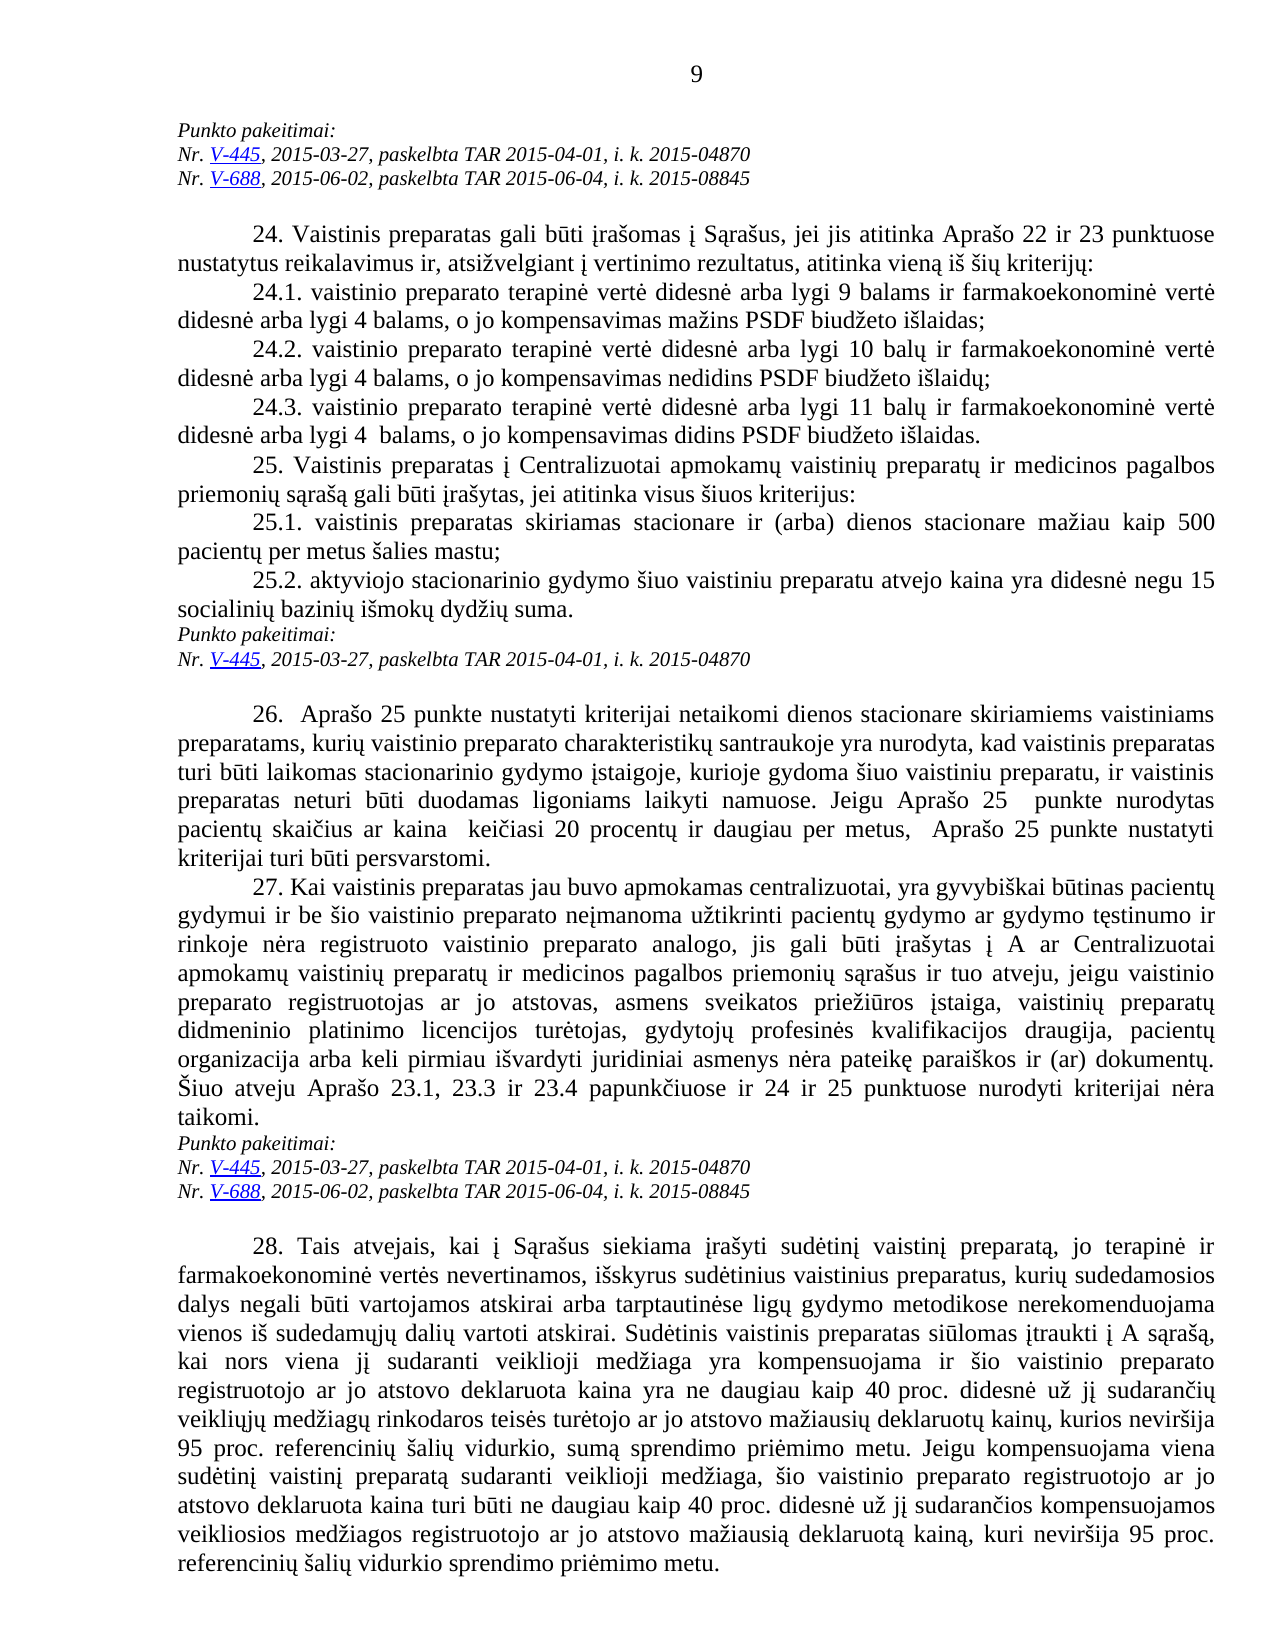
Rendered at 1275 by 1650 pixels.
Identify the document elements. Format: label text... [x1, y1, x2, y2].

text 24. Vaistinis preparatas gali būti įrašomas į Sąrašus, jei jis atitinka Aprašo 22 ir 23 punktuose nustatytus reikalavimus ir, atsižvelgiant į vertinimo rezultatus, atitinka vieną iš šių kriterijų: [177, 219, 1216, 277]
text Nr. V-445, 2015-03-27, paskelbta TAR 2015-04-01, i. k. 2015-04870 [177, 142, 1216, 166]
text Punkto pakeitimai: [177, 622, 1216, 646]
text Nr. V-688, 2015-06-02, paskelbta TAR 2015-06-04, i. k. 2015-08845 [177, 166, 1216, 190]
text 24.3. vaistinio preparato terapinė vertė didesnė arba lygi 11 balų ir farmakoekonominė vertė didesnė arba lygi 4 balams, o jo kompensavimas didins PSDF biudžeto išlaidas. [177, 392, 1216, 450]
text 25.2. aktyviojo stacionarinio gydymo šiuo vaistiniu preparatu atvejo kaina yra didesnė negu 15 socialinių bazinių išmokų dydžių suma. [177, 565, 1216, 622]
text 25.1. vaistinis preparatas skiriamas stacionare ir (arba) dienos stacionare mažiau kaip 500 pacientų per metus šalies mastu; [177, 507, 1216, 565]
text Nr. V-445, 2015-03-27, paskelbta TAR 2015-04-01, i. k. 2015-04870 [177, 1154, 1216, 1179]
text Punkto pakeitimai: [177, 1131, 1216, 1154]
text Nr. V-688, 2015-06-02, paskelbta TAR 2015-06-04, i. k. 2015-08845 [177, 1179, 1216, 1203]
text 24.1. vaistinio preparato terapinė vertė didesnė arba lygi 9 balams ir farmakoekonominė vertė didesnė arba lygi 4 balams, o jo kompensavimas mažins PSDF biudžeto išlaidas; [177, 277, 1216, 334]
text 27. Kai vaistinis preparatas jau buvo apmokamas centralizuotai, yra gyvybiškai būtinas pacientų gydymui ir be šio vaistinio preparato neįmanoma užtikrinti pacientų gydymo ar gydymo tęstinumo ir rinkoje nėra registruoto vaistinio preparato analogo, jis gali būti įrašytas į A ar Centralizuotai apmokamų vaistinių preparatų ir medicinos pagalbos priemonių sąrašus ir tuo atveju, jeigu vaistinio preparato registruotojas ar jo atstovas, asmens sveikatos priežiūros įstaiga, vaistinių preparatų didmeninio platinimo licencijos turėtojas, gydytojų profesinės kvalifikacijos draugija, pacientų organizacija arba keli pirmiau išvardyti juridiniai asmenys nėra pateikę paraiškos ir (ar) dokumentų. Šiuo atveju Aprašo 23.1, 23.3 ir 23.4 papunkčiuose ir 24 ir 25 punktuose nurodyti kriterijai nėra taikomi. [177, 872, 1216, 1131]
text Punkto pakeitimai: [177, 118, 1216, 142]
text 25. Vaistinis preparatas į Centralizuotai apmokamų vaistinių preparatų ir medicinos pagalbos priemonių sąrašą gali būti įrašytas, jei atitinka visus šiuos kriterijus: [177, 450, 1216, 507]
text Nr. V-445, 2015-03-27, paskelbta TAR 2015-04-01, i. k. 2015-04870 [177, 646, 1216, 671]
text 26. Aprašo 25 punkte nustatyti kriterijai netaikomi dienos stacionare skiriamiems vaistiniams preparatams, kurių vaistinio preparato charakteristikų santraukoje yra nurodyta, kad vaistinis preparatas turi būti laikomas stacionarinio gydymo įstaigoje, kurioje gydoma šiuo vaistiniu preparatu, ir vaistinis preparatas neturi būti duodamas ligoniams laikyti namuose. Jeigu Aprašo 25 punkte nurodytas pacientų skaičius ar kaina keičiasi 20 procentų ir daugiau per metus, Aprašo 25 punkte nustatyti kriterijai turi būti persvarstomi. [177, 699, 1216, 872]
text 24.2. vaistinio preparato terapinė vertė didesnė arba lygi 10 balų ir farmakoekonominė vertė didesnė arba lygi 4 balams, o jo kompensavimas nedidins PSDF biudžeto išlaidų; [177, 334, 1216, 392]
text 28. Tais atvejais, kai į Sąrašus siekiama įrašyti sudėtinį vaistinį preparatą, jo terapinė ir farmakoekonominė vertės nevertinamos, išskyrus sudėtinius vaistinius preparatus, kurių sudedamosios dalys negali būti vartojamos atskirai arba tarptautinėse ligų gydymo metodikose nerekomenduojama vienos iš sudedamųjų dalių vartoti atskirai. Sudėtinis vaistinis preparatas siūlomas įtraukti į A sąrašą, kai nors viena jį sudaranti veiklioji medžiaga yra kompensuojama ir šio vaistinio preparato registruotojo ar jo atstovo deklaruota kaina yra ne daugiau kaip 40 proc. didesnė už jį sudarančių veikliųjų medžiagų rinkodaros teisės turėtojo ar jo atstovo mažiausių deklaruotų kainų, kurios neviršija 95 proc. referencinių šalių vidurkio, sumą sprendimo priėmimo metu. Jeigu kompensuojama viena sudėtinį vaistinį preparatą sudaranti veiklioji medžiaga, šio vaistinio preparato registruotojo ar jo atstovo deklaruota kaina turi būti ne daugiau kaip 40 proc. didesnė už jį sudarančios kompensuojamos veikliosios medžiagos registruotojo ar jo atstovo mažiausią deklaruotą kainą, kuri neviršija 95 proc. referencinių šalių vidurkio sprendimo priėmimo metu. [177, 1231, 1216, 1576]
